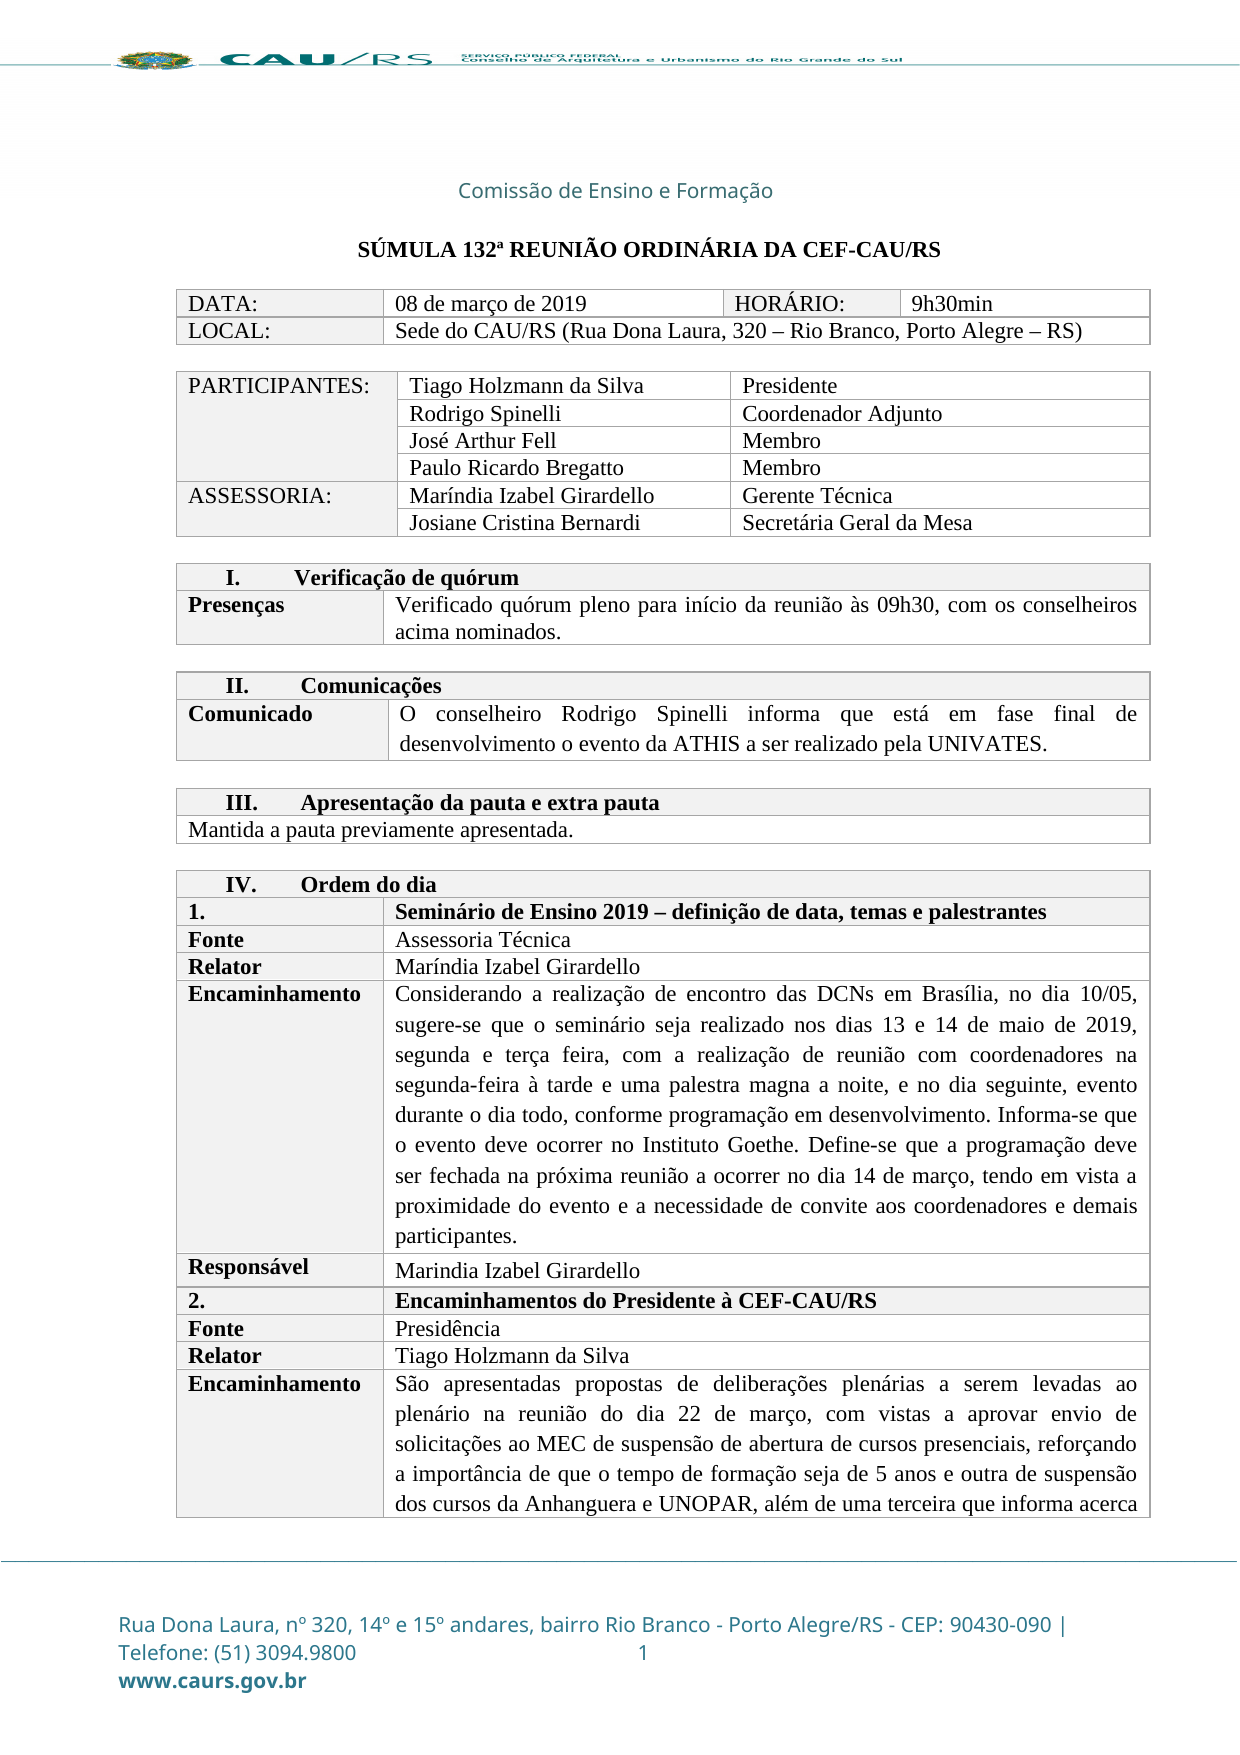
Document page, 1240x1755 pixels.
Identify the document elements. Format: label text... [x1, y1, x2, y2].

table_cell Membro [731, 427, 1149, 453]
text SÚMULA 132ª REUNIÃO ORDINÁRIA DA CEF-CAU/RS [177, 236, 1121, 263]
table_cell Encaminhamento [177, 1370, 383, 1517]
table_header Tiago Holzmann da Silva [398, 372, 730, 398]
table_header DATA: [177, 290, 383, 316]
table_header Apresentação da pauta e extra pauta [177, 789, 1149, 815]
table_cell Josiane Cristina Bernardi [398, 509, 730, 536]
table_cell Assessoria Técnica [384, 926, 1149, 952]
table_header Presidente [731, 372, 1149, 398]
table_cell Considerando a realização de encontro das DCNs em Brasília, no dia 10/05, sugere-se que o seminário seja realizado nos dias 13 e 14 de maio de 2019, segunda e terça feira, com a realização de reunião com coordenadores na segunda-feira à tarde e uma palestra magna a noite, e no dia seguinte, evento durante o dia todo, conforme programação em desenvolvimento. Informa-se que o evento deve ocorrer no Instituto Goethe. Define-se que a programação deve ser fechada na próxima reunião a ocorrer no dia 14 de março, tendo em vista a proximidade do evento e a necessidade de convite aos coordenadores e demais participantes. [384, 981, 1149, 1252]
table_cell 1. [177, 898, 383, 925]
table_cell Rodrigo Spinelli [398, 400, 730, 426]
table_cell O conselheiro Rodrigo Spinelli informa que está em fase final de desenvolvimento o evento da ATHIS a ser realizado pela UNIVATES. [389, 700, 1149, 760]
table_cell Maríndia Izabel Girardello [398, 482, 730, 508]
table_cell Maríndia Izabel Girardello [384, 953, 1149, 979]
table_cell Mantida a pauta previamente apresentada. [177, 816, 1149, 842]
table_header Comunicações [177, 673, 1149, 699]
table_cell Secretária Geral da Mesa [731, 509, 1149, 536]
table_cell José Arthur Fell [398, 427, 730, 453]
table_cell Presidência [384, 1315, 1149, 1341]
table_cell Fonte [177, 926, 383, 952]
table_header Verificação de quórum [177, 564, 1149, 590]
table_cell Tiago Holzmann da Silva [384, 1342, 1149, 1368]
table_cell Presenças [177, 591, 383, 644]
table_cell Coordenador Adjunto [731, 400, 1149, 426]
table_cell Fonte [177, 1315, 383, 1341]
table_header PARTICIPANTES: [177, 372, 397, 481]
table_cell 2. [177, 1288, 383, 1314]
table_cell Encaminhamento [177, 981, 383, 1252]
table_cell ASSESSORIA: [177, 482, 397, 536]
table_cell Comunicado [177, 700, 388, 760]
table_cell Sede do CAU/RS (Rua Dona Laura, 320 – Rio Branco, Porto Alegre – RS) [384, 318, 1149, 344]
table_cell Relator [177, 953, 383, 979]
table_cell Relator [177, 1342, 383, 1368]
table_cell LOCAL: [177, 318, 383, 344]
table_cell Marindia Izabel Girardello [384, 1254, 1149, 1286]
table_cell Seminário de Ensino 2019 – definição de data, temas e palestrantes [384, 898, 1149, 925]
table_cell Responsável [177, 1254, 383, 1286]
table_header HORÁRIO: [724, 290, 900, 316]
table_header Ordem do dia [177, 871, 1149, 897]
table_cell São apresentadas propostas de deliberações plenárias a serem levadas ao plenário na reunião do dia 22 de março, com vistas a aprovar envio de solicitações ao MEC de suspensão de abertura de cursos presenciais, reforçando a importância de que o tempo de formação seja de 5 anos e outra de suspensão dos cursos da Anhanguera e UNOPAR, além de uma terceira que informa acerca [384, 1370, 1149, 1517]
table_cell Gerente Técnica [731, 482, 1149, 508]
table_cell Encaminhamentos do Presidente à CEF-CAU/RS [384, 1288, 1149, 1314]
table_cell Verificado quórum pleno para início da reunião às 09h30, com os conselheiros acima nominados. [384, 591, 1149, 644]
table_cell Membro [731, 454, 1149, 481]
table_header 9h30min [901, 290, 1149, 316]
table_header 08 de março de 2019 [384, 290, 723, 316]
table_cell Paulo Ricardo Bregatto [398, 454, 730, 481]
